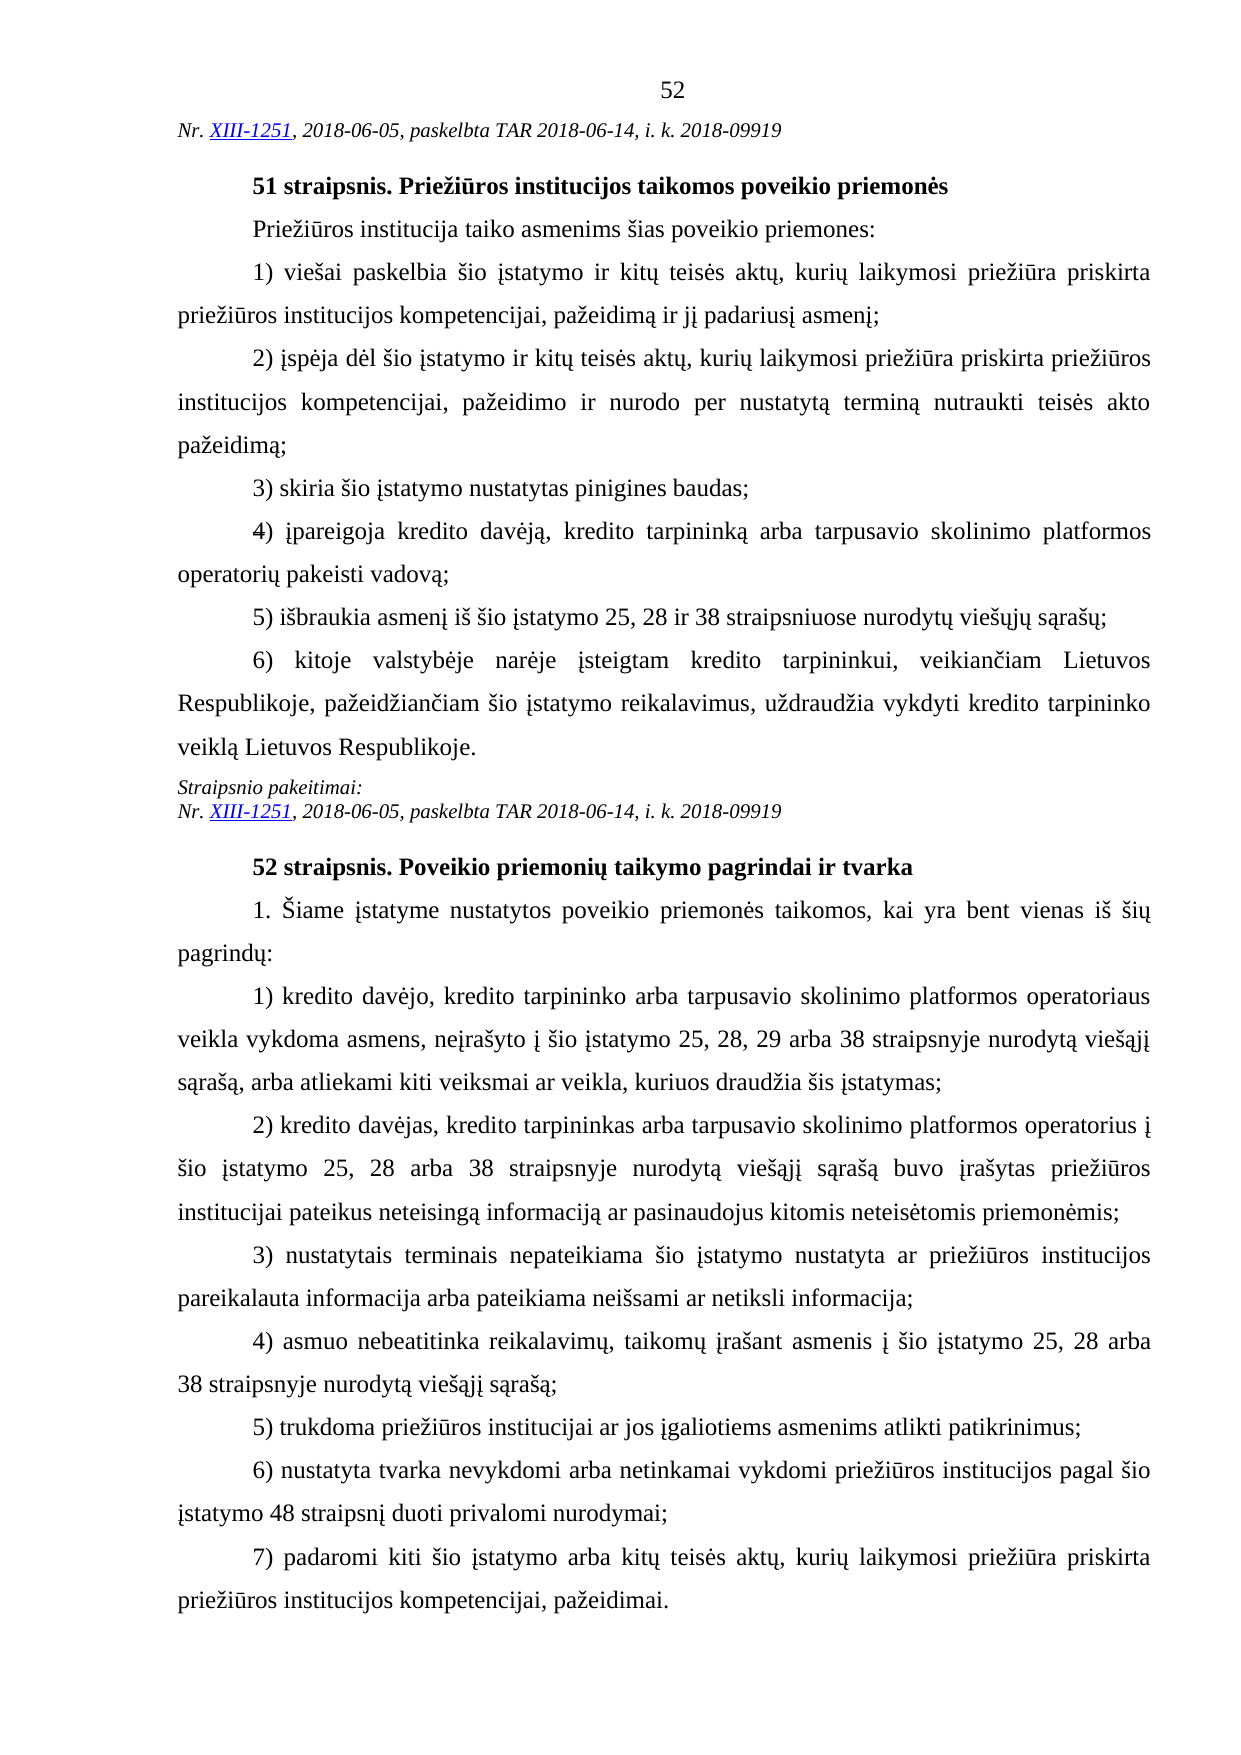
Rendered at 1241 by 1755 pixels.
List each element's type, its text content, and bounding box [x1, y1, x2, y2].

text Nr. XIII-1251, 2018-06-05, paskelbta TAR 2018-06-14, i. k. 2018-09919 [177, 118, 1152, 142]
text 5) išbraukia asmenį iš šio įstatymo 25, 28 ir 38 straipsniuose nurodytų viešųjų sąrašų; [177, 602, 1152, 631]
text 5) trukdoma priežiūros institucijai ar jos įgaliotiems asmenims atlikti patikrinimus; [177, 1412, 1152, 1441]
text 4) asmuo nebeatitinka reikalavimų, taikomų įrašant asmenis į šio įstatymo 25, 28 arba 38 straipsnyje nurodytą viešąjį sąrašą; [177, 1326, 1152, 1398]
text 6) nustatyta tvarka nevykdomi arba netinkamai vykdomi priežiūros institucijos pagal šio įstatymo 48 straipsnį duoti privalomi nurodymai; [177, 1455, 1152, 1527]
text 7) padaromi kiti šio įstatymo arba kitų teisės aktų, kurių laikymosi priežiūra priskirta priežiūros institucijos kompetencijai, pažeidimai. [177, 1542, 1152, 1613]
text 2) įspėja dėl šio įstatymo ir kitų teisės aktų, kurių laikymosi priežiūra priskirta priežiūros institucijos kompetencijai, pažeidimo ir nurodo per nustatytą terminą nutraukti teisės akto pažeidimą; [177, 343, 1152, 458]
text 52 straipsnis. Poveikio priemonių taikymo pagrindai ir tvarka [177, 852, 1152, 880]
text Priežiūros institucija taiko asmenims šias poveikio priemones: [177, 214, 1152, 243]
text 6) kitoje valstybėje narėje įsteigtam kredito tarpininkui, veikiančiam Lietuvos Respublikoje, pažeidžiančiam šio įstatymo reikalavimus, uždraudžia vykdyti kredito tarpininko veiklą Lietuvos Respublikoje. [177, 645, 1152, 760]
text 1. Šiame įstatyme nustatytos poveikio priemonės taikomos, kai yra bent vienas iš šių pagrindų: [177, 895, 1152, 967]
text 1) viešai paskelbia šio įstatymo ir kitų teisės aktų, kurių laikymosi priežiūra priskirta priežiūros institucijos kompetencijai, pažeidimą ir jį padariusį asmenį; [177, 257, 1152, 329]
text 2) kredito davėjas, kredito tarpininkas arba tarpusavio skolinimo platformos operatorius į šio įstatymo 25, 28 arba 38 straipsnyje nurodytą viešąjį sąrašą buvo įrašytas priežiūros institucijai pateikus neteisingą informaciją ar pasinaudojus kitomis neteisėtomis priemonėmis; [177, 1110, 1152, 1225]
text Straipsnio pakeitimai: [177, 775, 1152, 799]
text 3) skiria šio įstatymo nustatytas pinigines baudas; [177, 473, 1152, 502]
text 4) įpareigoja kredito davėją, kredito tarpininką arba tarpusavio skolinimo platformos operatorių pakeisti vadovą; [177, 516, 1152, 588]
text Nr. XIII-1251, 2018-06-05, paskelbta TAR 2018-06-14, i. k. 2018-09919 [177, 799, 1152, 823]
text 51 straipsnis. Priežiūros institucijos taikomos poveikio priemonės [177, 171, 1152, 200]
text 1) kredito davėjo, kredito tarpininko arba tarpusavio skolinimo platformos operatoriaus veikla vykdoma asmens, neįrašyto į šio įstatymo 25, 28, 29 arba 38 straipsnyje nurodytą viešąjį sąrašą, arba atliekami kiti veiksmai ar veikla, kuriuos draudžia šis įstatymas; [177, 981, 1152, 1096]
text 3) nustatytais terminais nepateikiama šio įstatymo nustatyta ar priežiūros institucijos pareikalauta informacija arba pateikiama neišsami ar netiksli informacija; [177, 1240, 1152, 1312]
